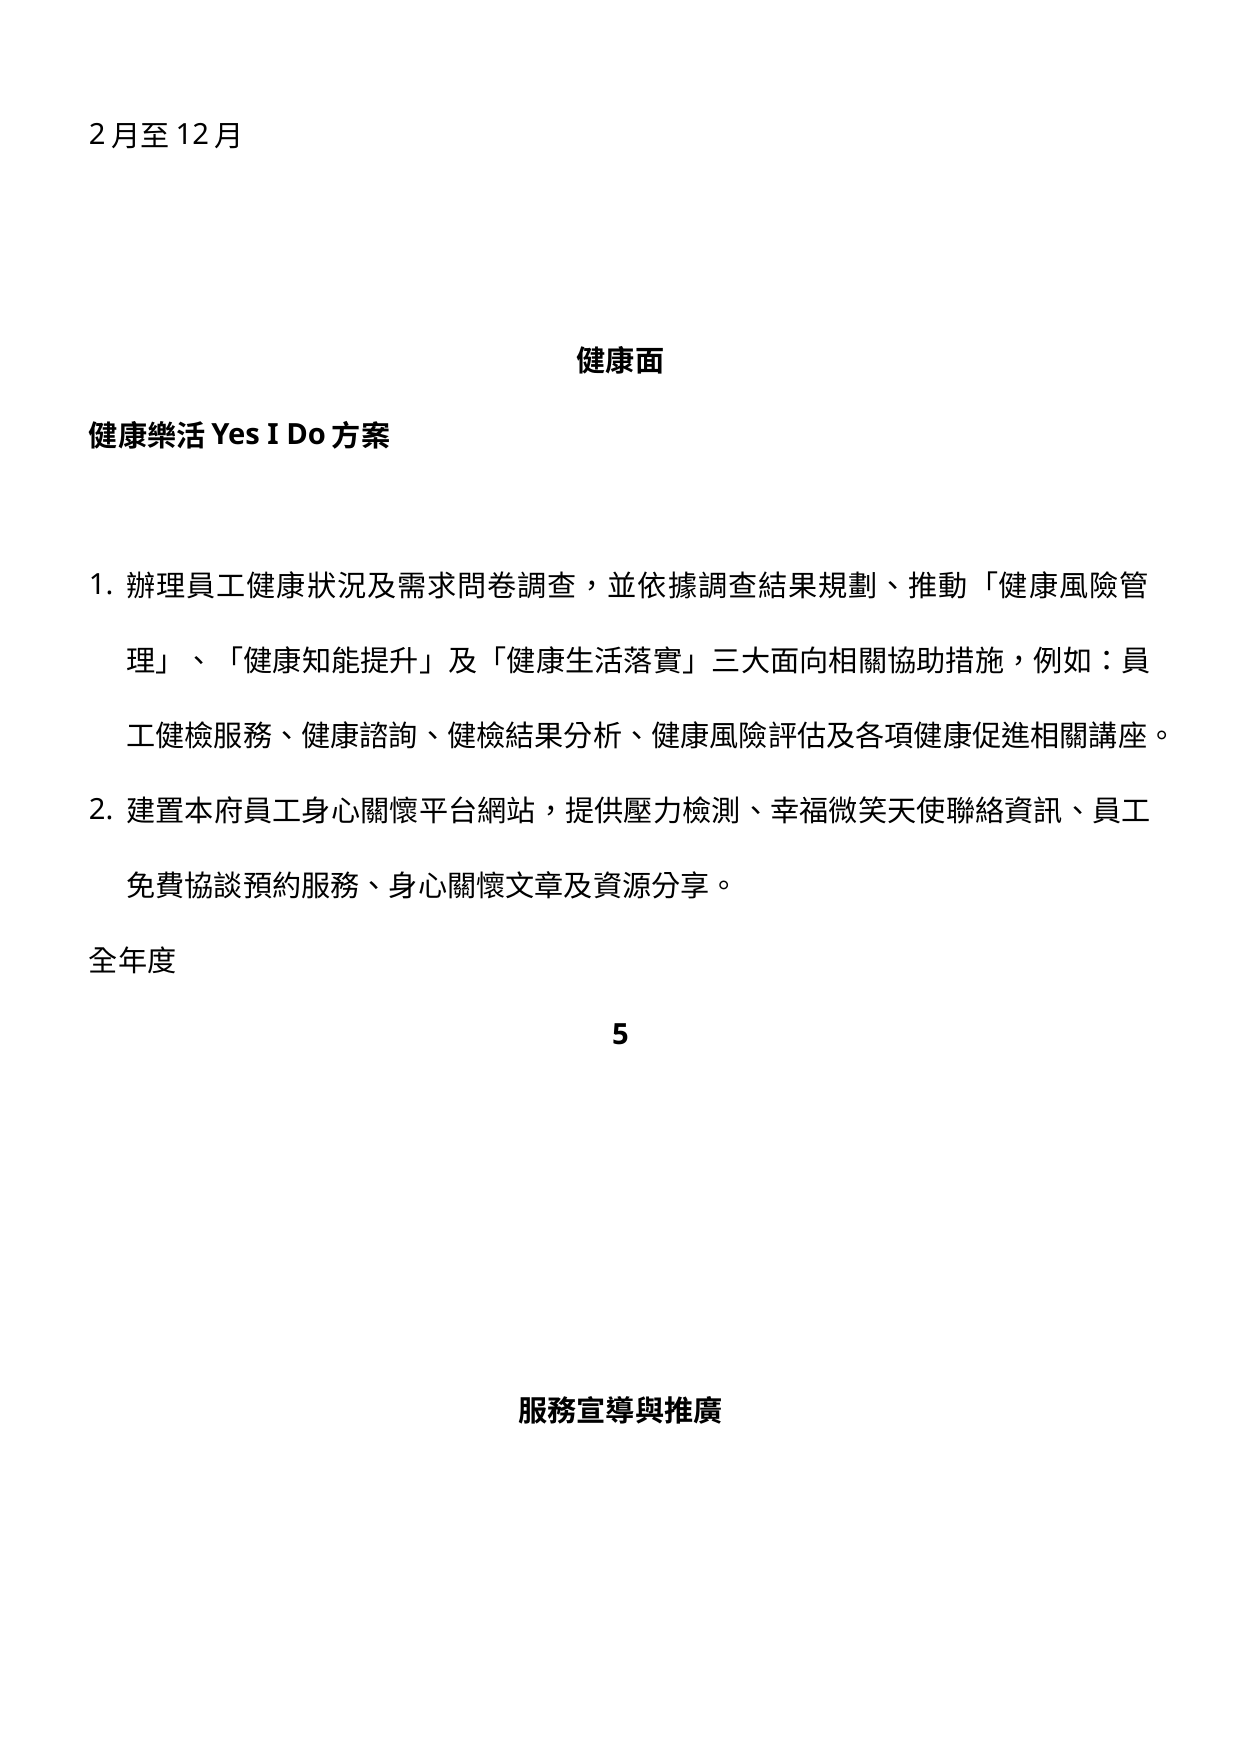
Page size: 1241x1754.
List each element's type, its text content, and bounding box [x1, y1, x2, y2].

text 健康樂活Yes I Do方案 [89, 389, 1152, 464]
list 建置本府員工身心關懷平台網站，提供壓力檢測、幸福微笑天使聯絡資訊、員工免費協談預約服務、身心關懷文章及資源分享。 [89, 764, 1152, 914]
text 健康面 [89, 314, 1152, 389]
text 5 [89, 989, 1152, 1064]
text 服務宣導與推廣 [89, 1364, 1152, 1439]
list 辦理員工健康狀況及需求問卷調查，並依據調查結果規劃、推動「健康風險管理」、「健康知能提升」及「健康生活落實」三大面向相關協助措施，例如：員工健檢服務、健康諮詢、健檢結果分析、健康風險評估及各項健康促進相關講座。 [89, 539, 1152, 764]
text 2月至12月 [89, 89, 1152, 164]
text 全年度 [89, 914, 1152, 989]
